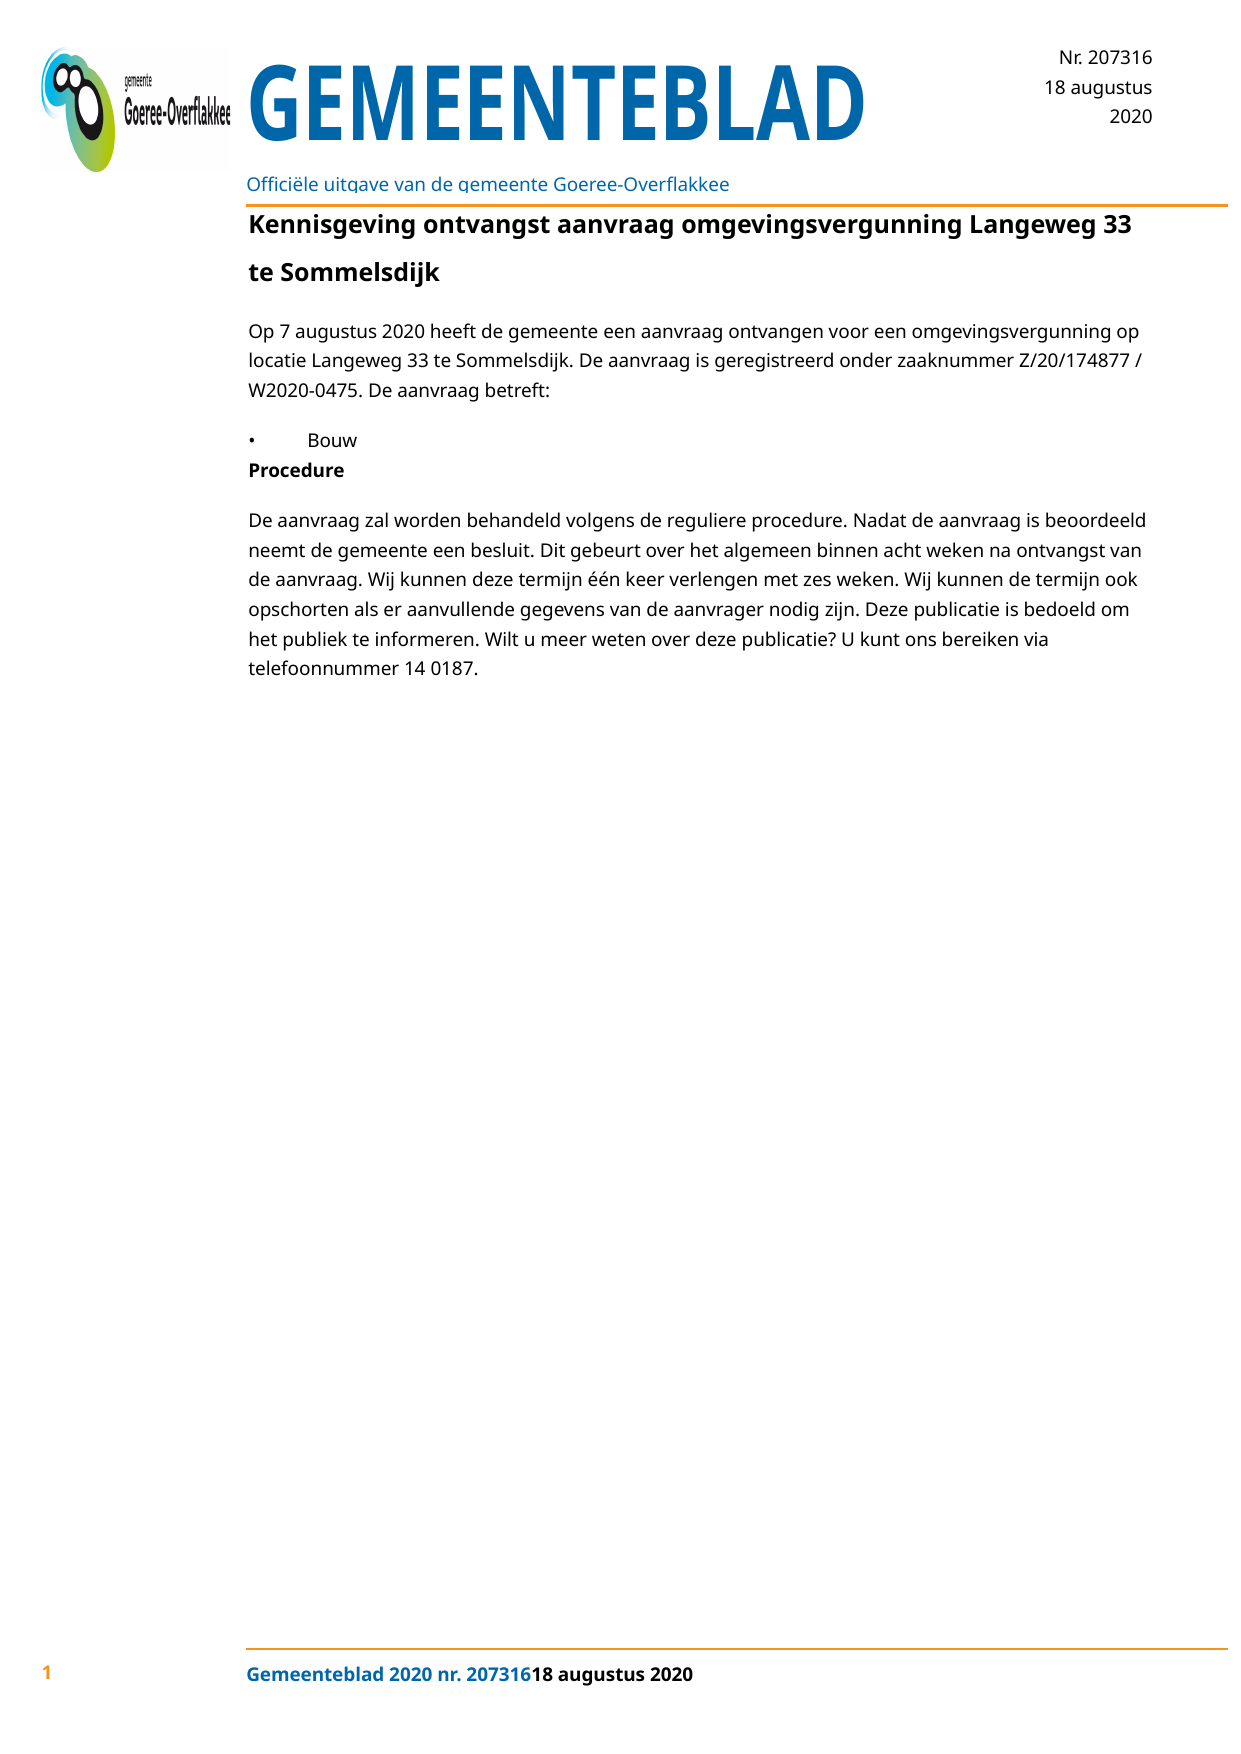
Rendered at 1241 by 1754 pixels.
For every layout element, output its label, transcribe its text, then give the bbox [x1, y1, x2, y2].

text Op 7 augustus 2020 heeft de gemeente een aanvraag ontvangen voor een omgevingsvergunning op locatie Langeweg 33 te Sommelsdijk. De aanvraag is geregistreerd onder zaaknummer Z/20/174877 / W2020-0475. De aanvraag betreft: [248, 318, 1152, 403]
picture [41, 47, 231, 172]
text Kennisgeving ontvangst aanvraag omgevingsvergunning Langeweg 33 te Sommelsdijk [248, 207, 1152, 288]
text De aanvraag zal worden behandeld volgens de reguliere procedure. Nadat de aanvraag is beoordeeld neemt de gemeente een besluit. Dit gebeurt over het algemeen binnen acht weken na ontvangst van de aanvraag. Wij kunnen deze termijn één keer verlengen met zes weken. Wij kunnen de termijn ook opschorten als er aanvullende gegevens van de aanvrager nodig zijn. Deze publicatie is bedoeld om het publiek te informeren. Wilt u meer weten over deze publicatie? U kunt ons bereiken via telefoonnummer 14 0187. [248, 507, 1152, 681]
list Bouw [248, 427, 1152, 453]
text Procedure [248, 457, 1152, 483]
